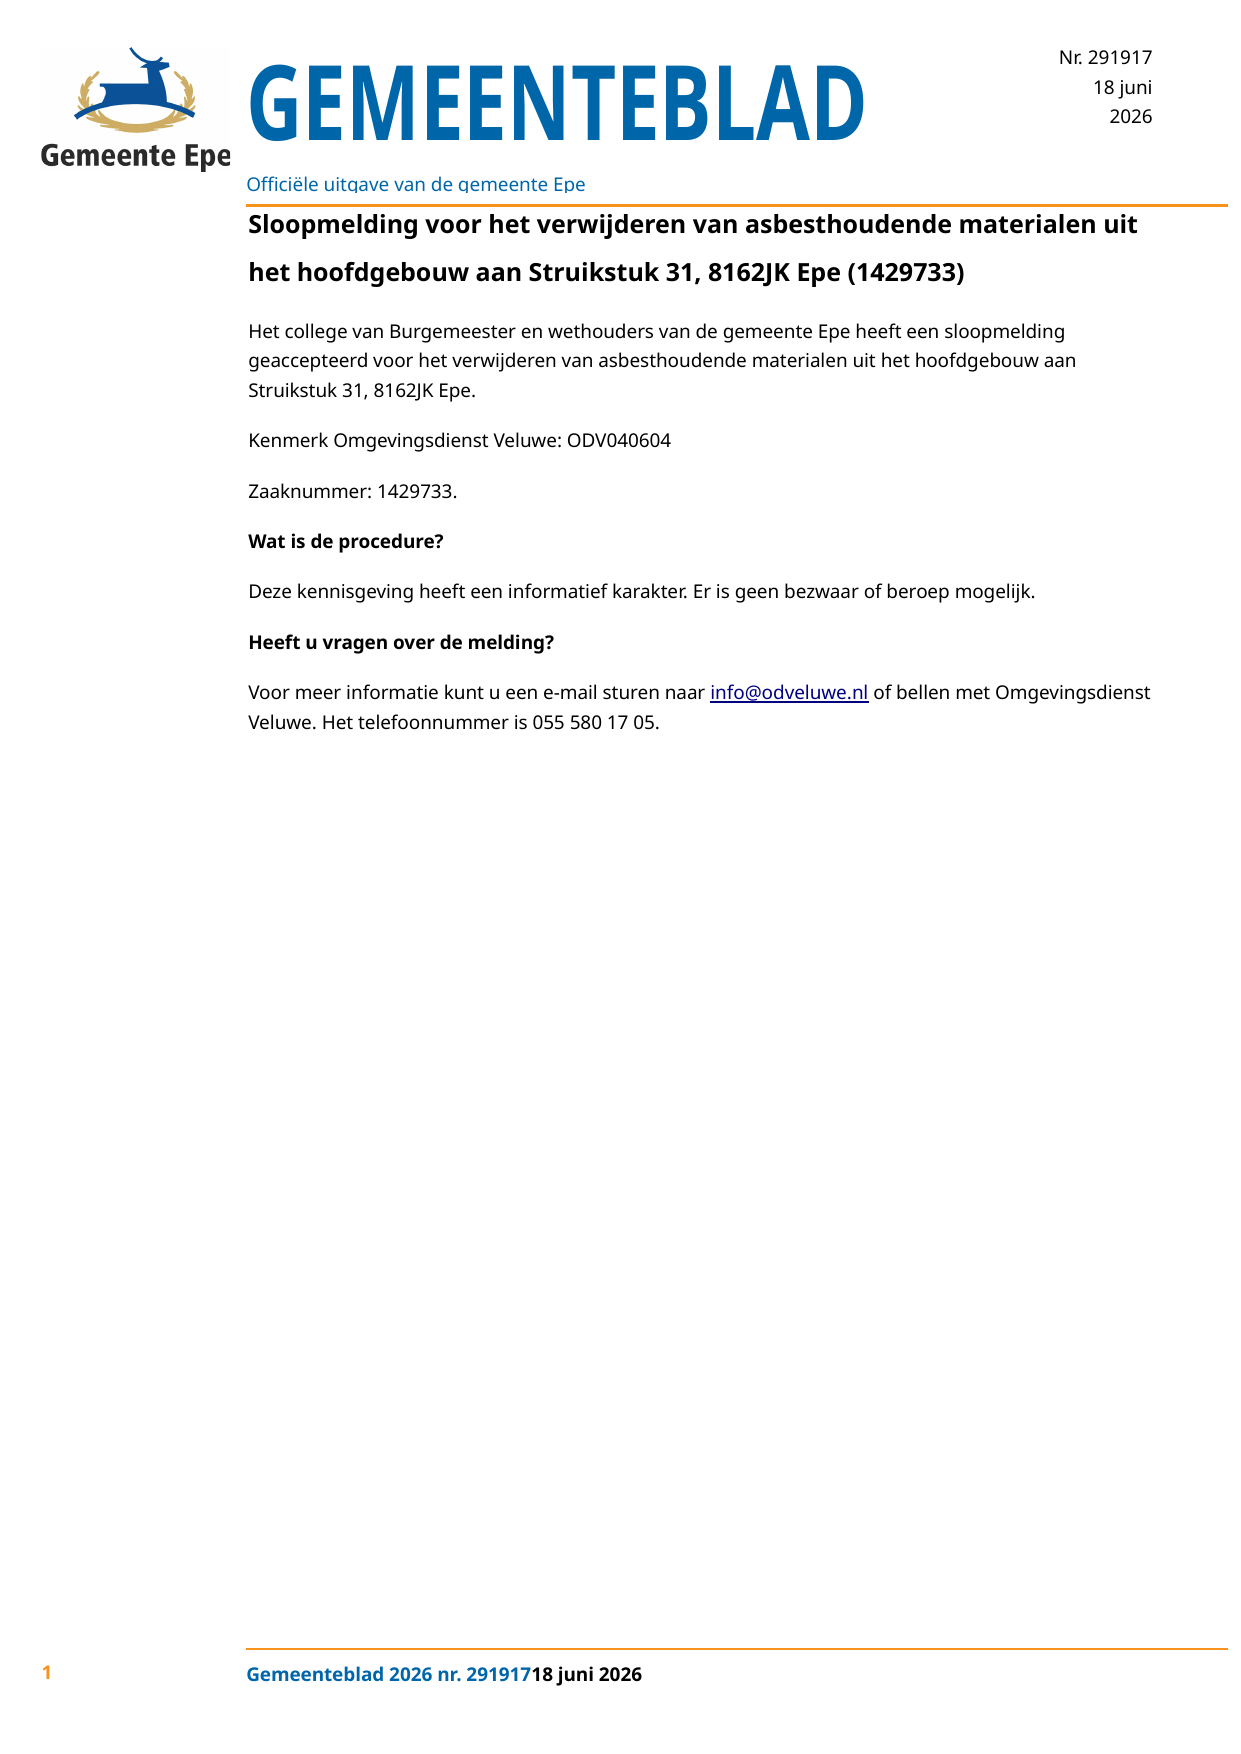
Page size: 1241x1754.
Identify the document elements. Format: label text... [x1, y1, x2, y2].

text Heeft u vragen over de melding? [248, 629, 1152, 655]
picture [41, 47, 231, 172]
text Sloopmelding voor het verwijderen van asbesthoudende materialen uit het hoofdgebouw aan Struikstuk 31, 8162JK Epe (1429733) [248, 207, 1152, 288]
text Voor meer informatie kunt u een e-mail sturen naar info@odveluwe.nl of bellen met Omgevingsdienst Veluwe. Het telefoonnummer is 055 580 17 05. [248, 679, 1152, 735]
text Kenmerk Omgevingsdienst Veluwe: ODV040604 [248, 427, 1152, 453]
text Het college van Burgemeester en wethouders van de gemeente Epe heeft een sloopmelding geaccepteerd voor het verwijderen van asbesthoudende materialen uit het hoofdgebouw aan Struikstuk 31, 8162JK Epe. [248, 318, 1152, 403]
text Deze kennisgeving heeft een informatief karakter. Er is geen bezwaar of beroep mogelijk. [248, 579, 1152, 604]
text Zaaknummer: 1429733. [248, 478, 1152, 504]
text Wat is de procedure? [248, 528, 1152, 554]
